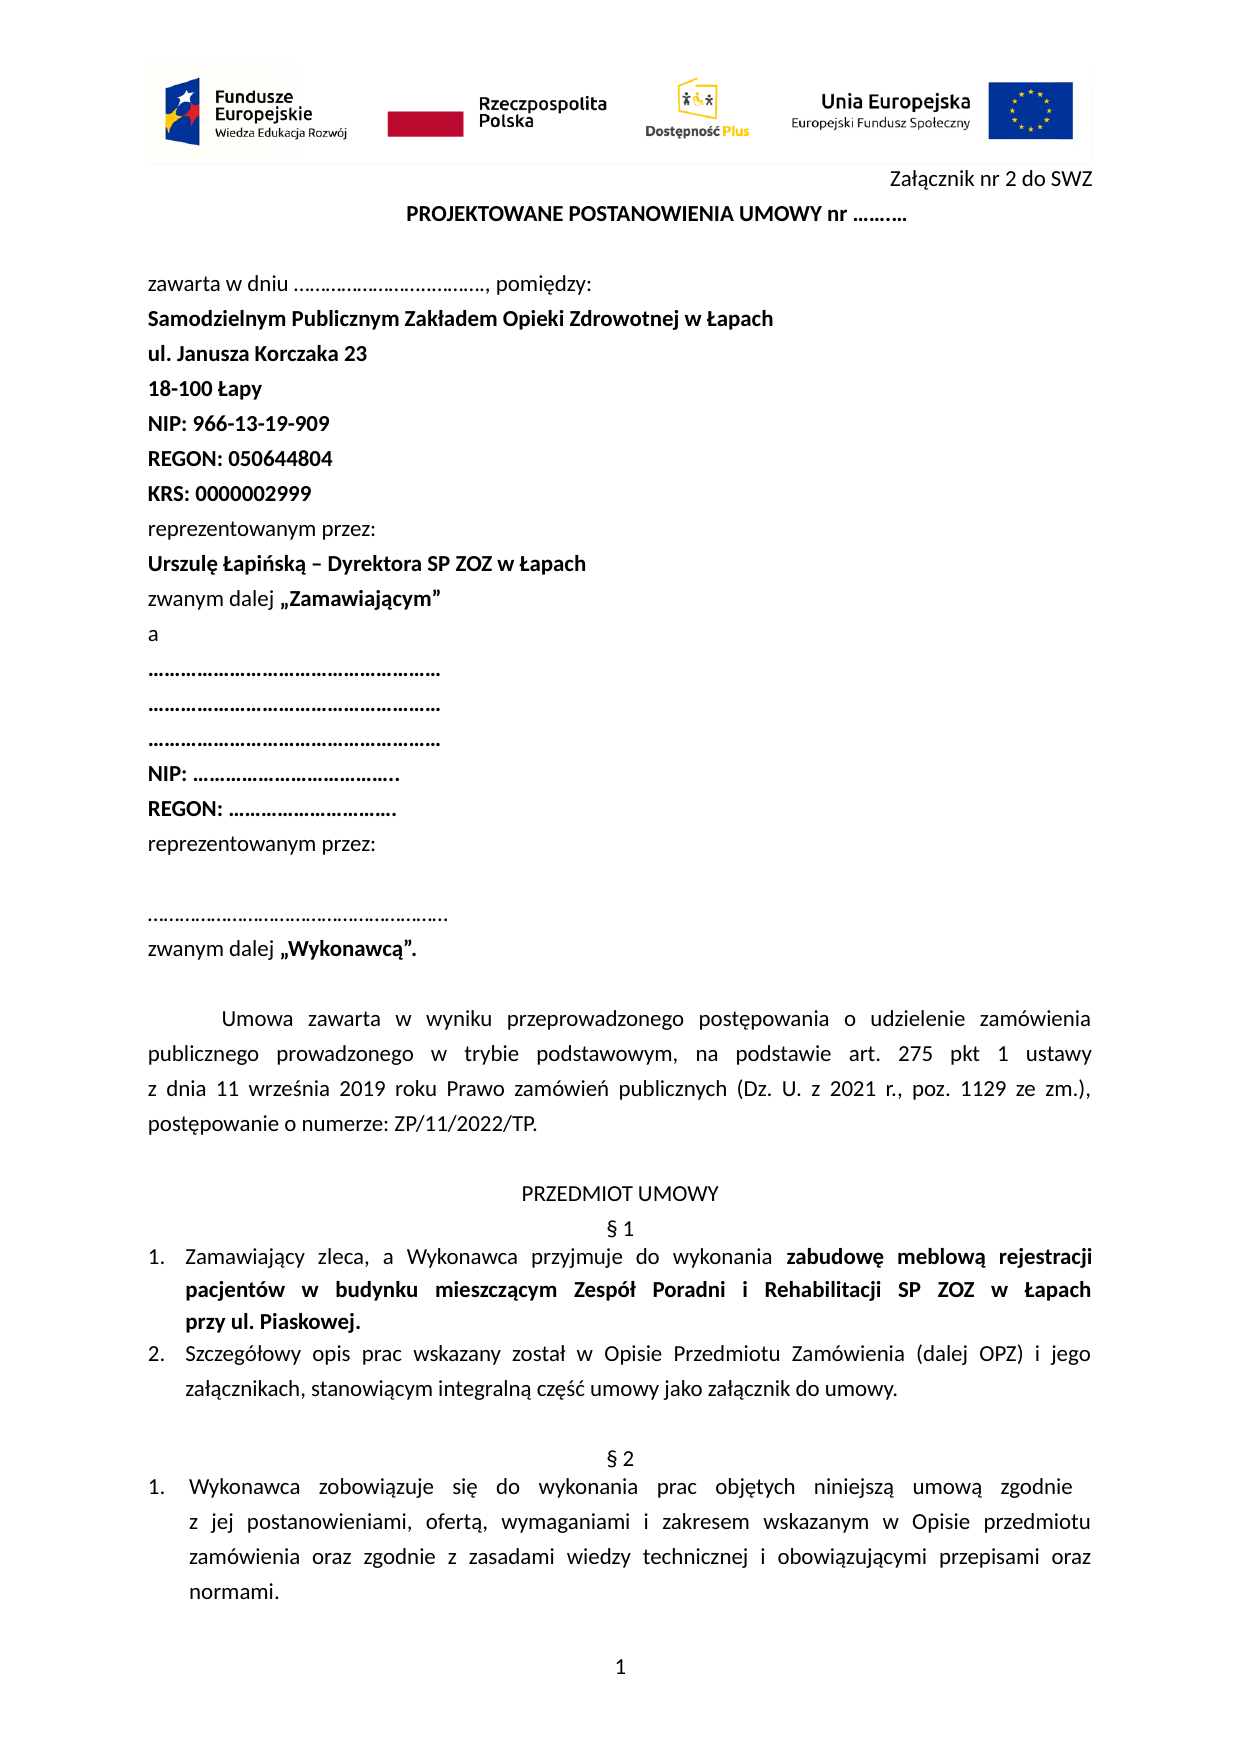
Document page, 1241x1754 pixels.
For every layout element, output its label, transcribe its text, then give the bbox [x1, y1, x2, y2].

text NIP: 966-13-19-909 [148, 409, 1093, 437]
text ……………………………………………… [148, 724, 1093, 752]
text Załącznik nr 2 do SWZ [148, 165, 1093, 192]
text zawarta w dniu ……………………..………., pomiędzy: [148, 269, 1093, 297]
text KRS: 0000002999 [148, 479, 1093, 507]
text ……………………………………………… [148, 654, 1093, 682]
list Zamawiający zleca, a Wykonawca przyjmuje do wykonania zabudowę meblową rejestracji pacjentów w budynku mieszczącym Zespół Poradni i Rehabilitacji SP ZOZ w Łapach przy ul. Piaskowej. [148, 1242, 1093, 1335]
text PROJEKTOWANE POSTANOWIENIA UMOWY nr …….… [148, 199, 1093, 227]
text PRZEDMIOT UMOWY [148, 1179, 1093, 1207]
text 1. Wykonawca zobowiązuje się do wykonania prac objętych niniejszą umową zgodnie z jej postanowieniami, ofertą, wymaganiami i zakresem wskazanym w Opisie przedmiotu zamówienia oraz zgodnie z zasadami wiedzy technicznej i obowiązującymi przepisami oraz normami. [148, 1472, 1093, 1605]
list Szczegółowy opis prac wskazany został w Opisie Przedmiotu Zamówienia (dalej OPZ) i jego załącznikach, stanowiącym integralną część umowy jako załącznik do umowy. [148, 1339, 1093, 1402]
text NIP: ……………………………….. [148, 759, 1093, 787]
text REGON: …………………………. [148, 794, 1093, 822]
text ………………………………………………… [148, 899, 1093, 927]
text § 1 [148, 1214, 1093, 1242]
text § 2 [148, 1444, 1093, 1472]
text ……………………………………………… [148, 689, 1093, 717]
text zwanym dalej „Zamawiającym” [148, 584, 1093, 612]
text Umowa zawarta w wyniku przeprowadzonego postępowania o udzielenie zamówienia publicznego prowadzonego w trybie podstawowym, na podstawie art. 275 pkt 1 ustawy z dnia 11 września 2019 roku Prawo zamówień publicznych (Dz. U. z 2021 r., poz. 1129 ze zm.), postępowanie o numerze: ZP/11/2022/TP. [148, 1004, 1093, 1137]
text ul. Janusza Korczaka 23 [148, 339, 1093, 367]
text Urszulę Łapińską – Dyrektora SP ZOZ w Łapach [148, 549, 1093, 577]
text a [148, 619, 1093, 647]
text reprezentowanym przez: [148, 829, 1093, 857]
text Samodzielnym Publicznym Zakładem Opieki Zdrowotnej w Łapach [148, 304, 1093, 332]
text 18-100 Łapy [148, 374, 1093, 402]
text REGON: 050644804 [148, 444, 1093, 472]
text zwanym dalej „Wykonawcą”. [148, 934, 1093, 962]
text reprezentowanym przez: [148, 514, 1093, 542]
